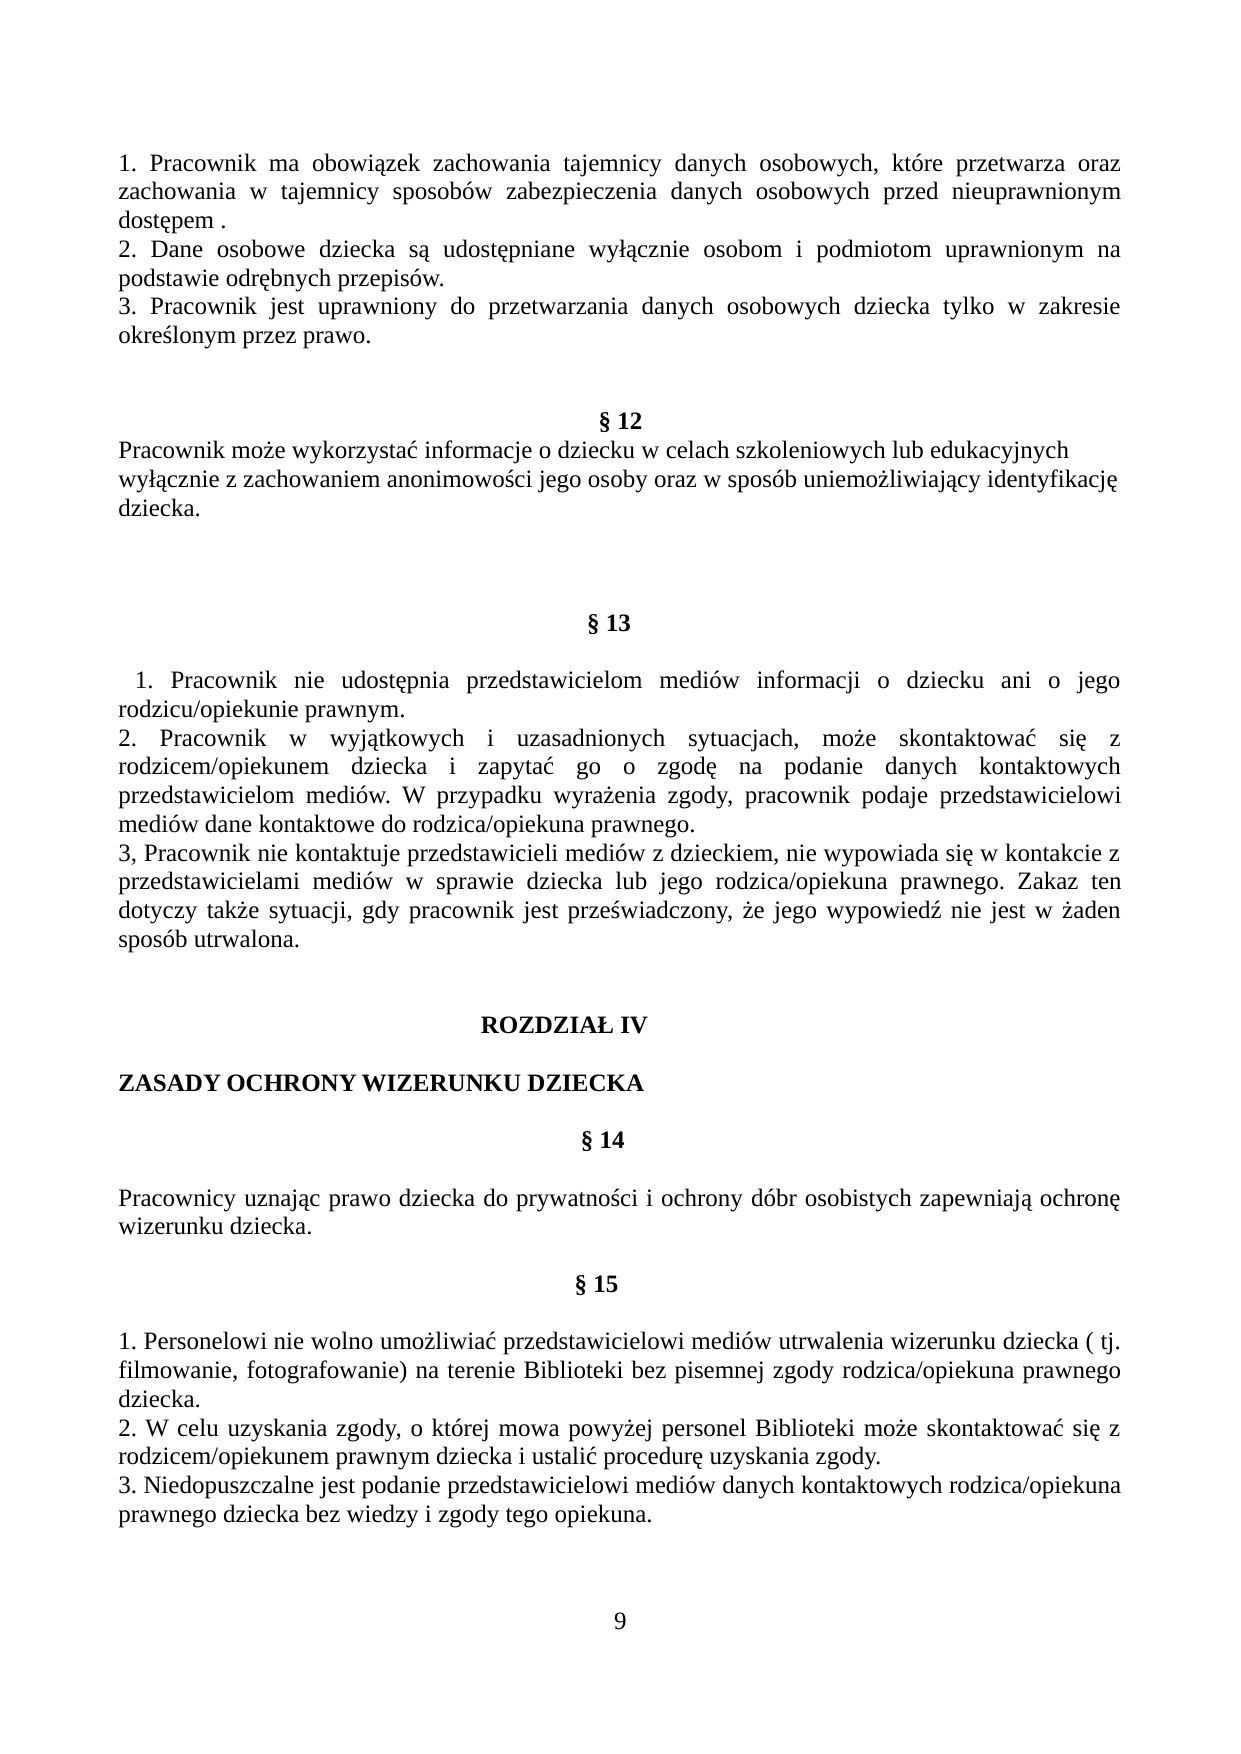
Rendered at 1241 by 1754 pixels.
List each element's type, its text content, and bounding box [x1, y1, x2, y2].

text ZASADY OCHRONY WIZERUNKU DZIECKA [118, 1068, 1122, 1096]
text § 15 [118, 1269, 1122, 1298]
text Pracownicy uznając prawo dziecka do prywatności i ochrony dóbr osobistych zapewniają ochronę wizerunku dziecka. [118, 1183, 1122, 1240]
text 1. Personelowi nie wolno umożliwiać przedstawicielowi mediów utrwalenia wizerunku dziecka ( tj. filmowanie, fotografowanie) na terenie Biblioteki bez pisemnej zgody rodzica/opiekuna prawnego dziecka. [118, 1326, 1122, 1413]
text 2. W celu uzyskania zgody, o której mowa powyżej personel Biblioteki może skontaktować się z rodzicem/opiekunem prawnym dziecka i ustalić procedurę uzyskania zgody. [118, 1413, 1122, 1470]
text 3. Niedopuszczalne jest podanie przedstawicielowi mediów danych kontaktowych rodzica/opiekuna prawnego dziecka bez wiedzy i zgody tego opiekuna. [118, 1470, 1122, 1528]
text § 12 [118, 406, 1122, 435]
text 2. Pracownik w wyjątkowych i uzasadnionych sytuacjach, może skontaktować się z rodzicem/opiekunem dziecka i zapytać go o zgodę na podanie danych kontaktowych przedstawicielom mediów. W przypadku wyrażenia zgody, pracownik podaje przedstawicielowi mediów dane kontaktowe do rodzica/opiekuna prawnego. [118, 723, 1122, 838]
text 3. Pracownik jest uprawniony do przetwarzania danych osobowych dziecka tylko w zakresie określonym przez prawo. [118, 291, 1122, 349]
text ROZDZIAŁ IV [118, 1010, 1122, 1039]
text 2. Dane osobowe dziecka są udostępniane wyłącznie osobom i podmiotom uprawnionym na podstawie odrębnych przepisów. [118, 234, 1122, 291]
text 3, Pracownik nie kontaktuje przedstawicieli mediów z dzieckiem, nie wypowiada się w kontakcie z przedstawicielami mediów w sprawie dziecka lub jego rodzica/opiekuna prawnego. Zakaz ten dotyczy także sytuacji, gdy pracownik jest przeświadczony, że jego wypowiedź nie jest w żaden sposób utrwalona. [118, 838, 1122, 953]
text § 14 [118, 1125, 1122, 1154]
text 1. Pracownik nie udostępnia przedstawicielom mediów informacji o dziecku ani o jego rodzicu/opiekunie prawnym. [118, 665, 1122, 723]
text § 13 [118, 608, 1122, 636]
text 1. Pracownik ma obowiązek zachowania tajemnicy danych osobowych, które przetwarza oraz zachowania w tajemnicy sposobów zabezpieczenia danych osobowych przed nieuprawnionym dostępem . [118, 148, 1122, 234]
text Pracownik może wykorzystać informacje o dziecku w celach szkoleniowych lub edukacyjnych wyłącznie z zachowaniem anonimowości jego osoby oraz w sposób uniemożliwiający identyfikację dziecka. [118, 435, 1122, 521]
